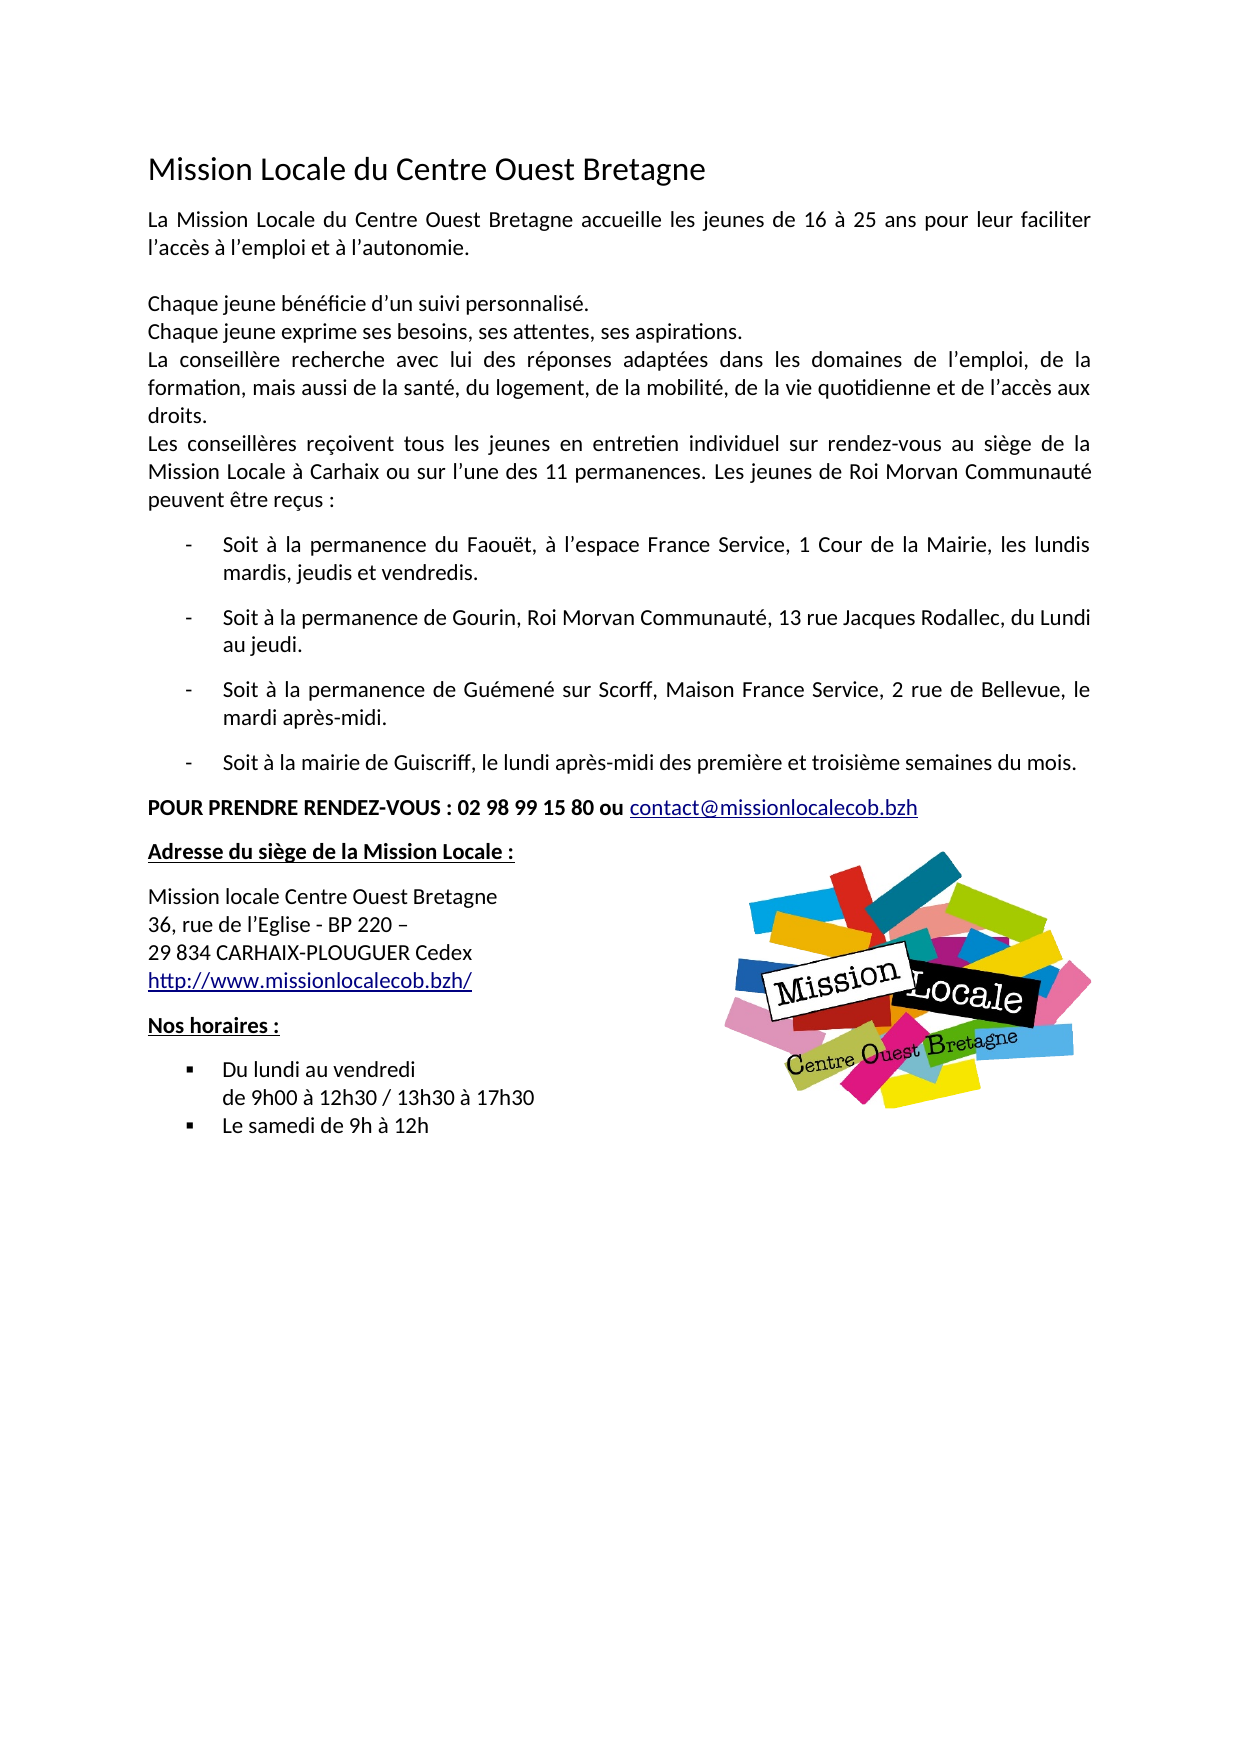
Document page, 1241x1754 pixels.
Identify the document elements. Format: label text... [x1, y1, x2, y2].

list Soit à la permanence de Guémené sur Scorff, Maison France Service, 2 rue de Bellevue, le mardi après-midi. [185, 675, 1093, 731]
list Soit à la mairie de Guiscriff, le lundi après-midi des première et troisième semaines du mois. [185, 748, 1093, 776]
text Chaque jeune bénéficie d’un suivi personnalisé. [148, 289, 1093, 317]
list [976, 1056, 1093, 1083]
text 29 834 CARHAIX-PLOUGUER Cedex [148, 938, 823, 966]
list Soit à la permanence du Faouët, à l’espace France Service, 1 Cour de la Mairie, les lundis mardis, jeudis et vendredis. [185, 530, 1093, 586]
text POUR PRENDRE RENDEZ-VOUS : 02 98 99 15 80 ou contact@missionlocalecob.bzh [148, 793, 1093, 821]
text [1055, 938, 1093, 966]
list Soit à la permanence de Gourin, Roi Morvan Communauté, 13 rue Jacques Rodallec, du Lundi au jeudi. [185, 603, 1093, 659]
text Mission Locale du Centre Ouest Bretagne [148, 148, 1093, 188]
text [961, 882, 1093, 938]
text Nos horaires : [148, 1011, 752, 1039]
list Du lundi au vendredi [185, 1056, 793, 1083]
list Le samedi de 9h à 12h [185, 1112, 1093, 1139]
text Mission locale Centre Ouest Bretagne 36, rue de l’Eglise - BP 220 – [148, 882, 832, 938]
text Les conseillères reçoivent tous les jeunes en entretien individuel sur rendez-vous au siège de la Mission Locale à Carhaix ou sur l’une des 11 permanences. Les jeunes de Roi Morvan Communauté peuvent être reçus : [148, 429, 1093, 513]
text La Mission Locale du Centre Ouest Bretagne accueille les jeunes de 16 à 25 ans pour leur faciliter l’accès à l’emploi et à l’autonomie. [148, 205, 1093, 261]
text La conseillère recherche avec lui des réponses adaptées dans les domaines de l’emploi, de la formation, mais aussi de la santé, du logement, de la mobilité, de la vie quotidienne et de l’accès aux droits. [148, 345, 1093, 429]
text http://www.missionlocalecob.bzh/ [148, 966, 760, 994]
text de 9h00 à 12h30 / 13h30 à 17h30 [222, 1083, 1093, 1112]
text Chaque jeune exprime ses besoins, ses attentes, ses aspirations. [148, 317, 1093, 345]
text Adresse du siège de la Mission Locale : [148, 837, 1093, 865]
text [1057, 1011, 1093, 1039]
